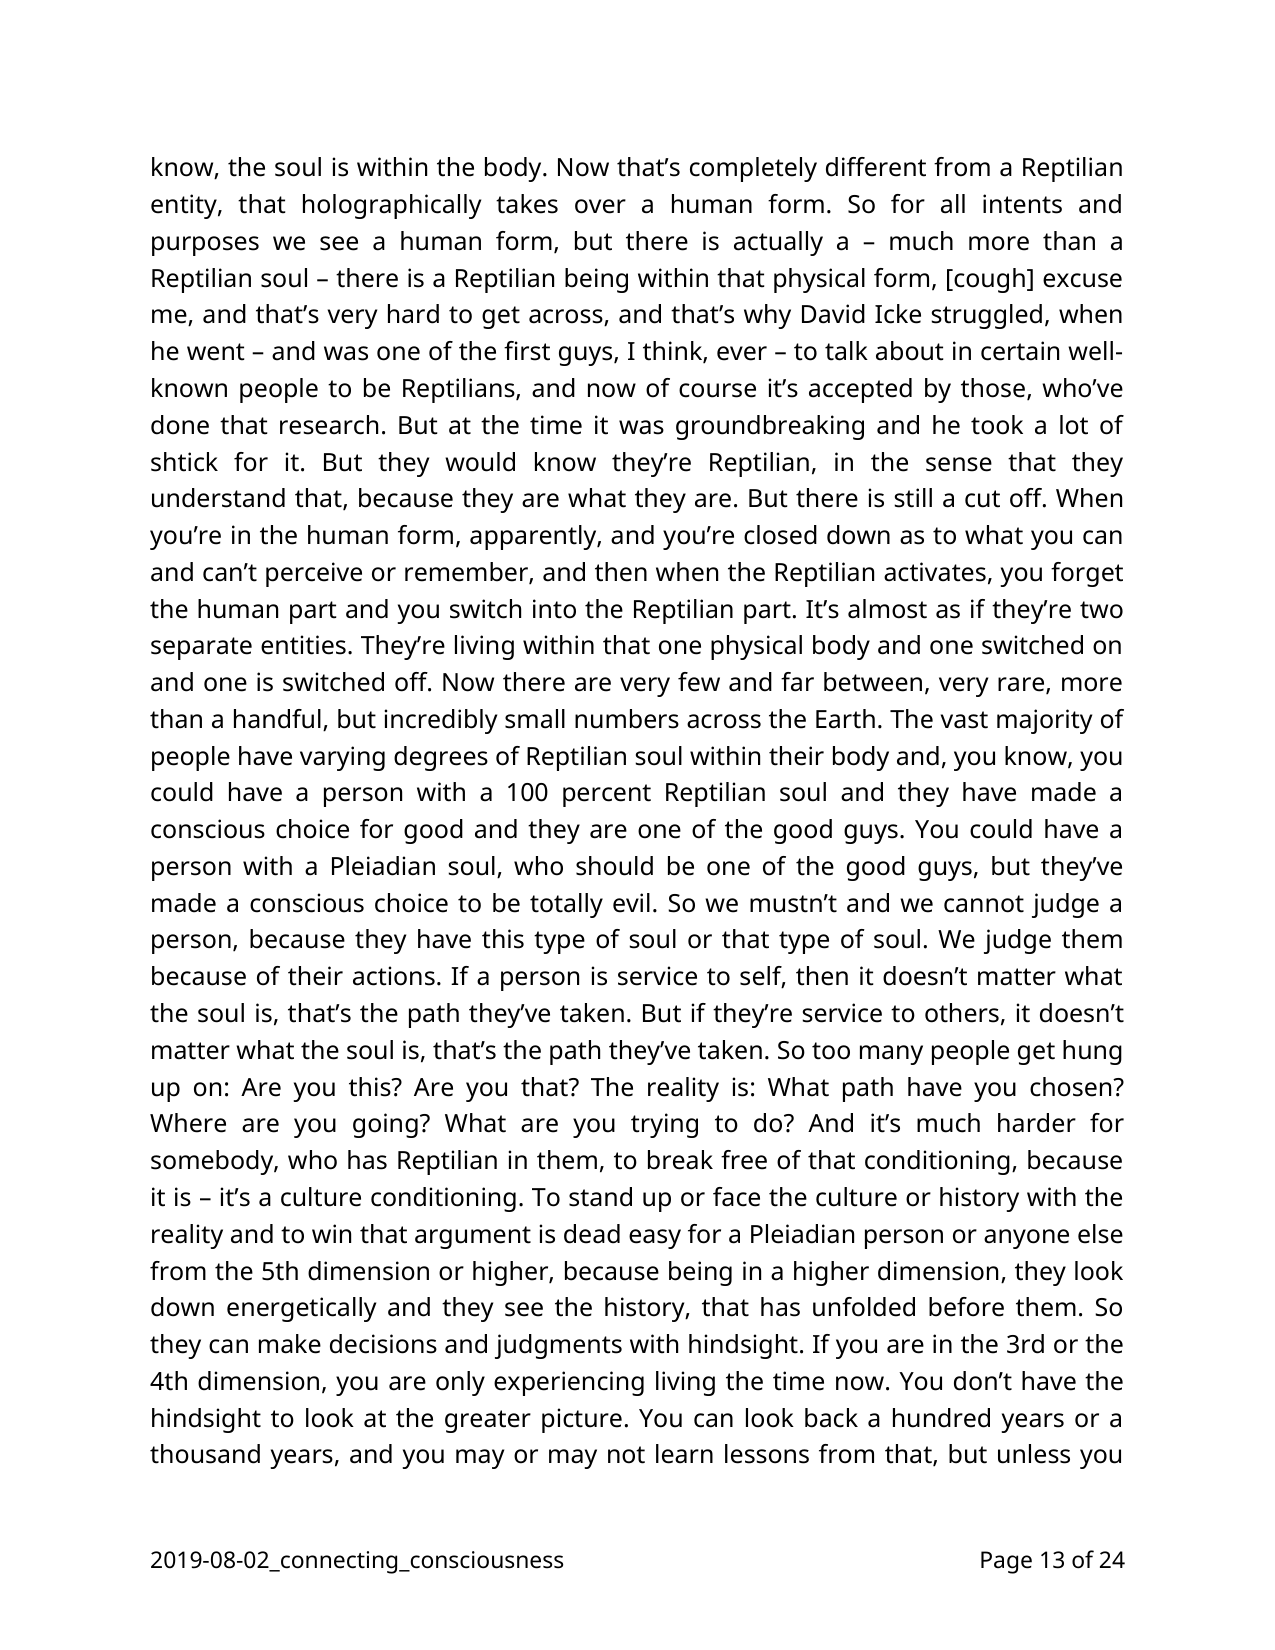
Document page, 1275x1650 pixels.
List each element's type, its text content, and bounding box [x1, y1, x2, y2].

text know, the soul is within the body. Now that’s completely different from a Reptilian entity, that holographically takes over a human form. So for all intents and purposes we see a human form, but there is actually a – much more than a Reptilian soul – there is a Reptilian being within that physical form, [cough] excuse me, and that’s very hard to get across, and that’s why David Icke struggled, when he went – and was one of the first guys, I think, ever – to talk about in certain well-known people to be Reptilians, and now of course it’s accepted by those, who’ve done that research. But at the time it was groundbreaking and he took a lot of shtick for it. But they would know they’re Reptilian, in the sense that they understand that, because they are what they are. But there is still a cut off. When you’re in the human form, apparently, and you’re closed down as to what you can and can’t perceive or remember, and then when the Reptilian activates, you forget the human part and you switch into the Reptilian part. It’s almost as if they’re two separate entities. They’re living within that one physical body and one switched on and one is switched off. Now there are very few and far between, very rare, more than a handful, but incredibly small numbers across the Earth. The vast majority of people have varying degrees of Reptilian soul within their body and, you know, you could have a person with a 100 percent Reptilian soul and they have made a conscious choice for good and they are one of the good guys. You could have a person with a Pleiadian soul, who should be one of the good guys, but they’ve made a conscious choice to be totally evil. So we mustn’t and we cannot judge a person, because they have this type of soul or that type of soul. We judge them because of their actions. If a person is service to self, then it doesn’t matter what the soul is, that’s the path they’ve taken. But if they’re service to others, it doesn’t matter what the soul is, that’s the path they’ve taken. So too many people get hung up on: Are you this? Are you that? The reality is: What path have you chosen? Where are you going? What are you trying to do? And it’s much harder for somebody, who has Reptilian in them, to break free of that conditioning, because it is – it’s a culture conditioning. To stand up or face the culture or history with the reality and to win that argument is dead easy for a Pleiadian person or anyone else from the 5th dimension or higher, because being in a higher dimension, they look down energetically and they see the history, that has unfolded before them. So they can make decisions and judgments with hindsight. If you are in the 3rd or the 4th dimension, you are only experiencing living the time now. You don’t have the hindsight to look at the greater picture. You can look back a hundred years or a thousand years, and you may or may not learn lessons from that, but unless you [150, 150, 1125, 1471]
